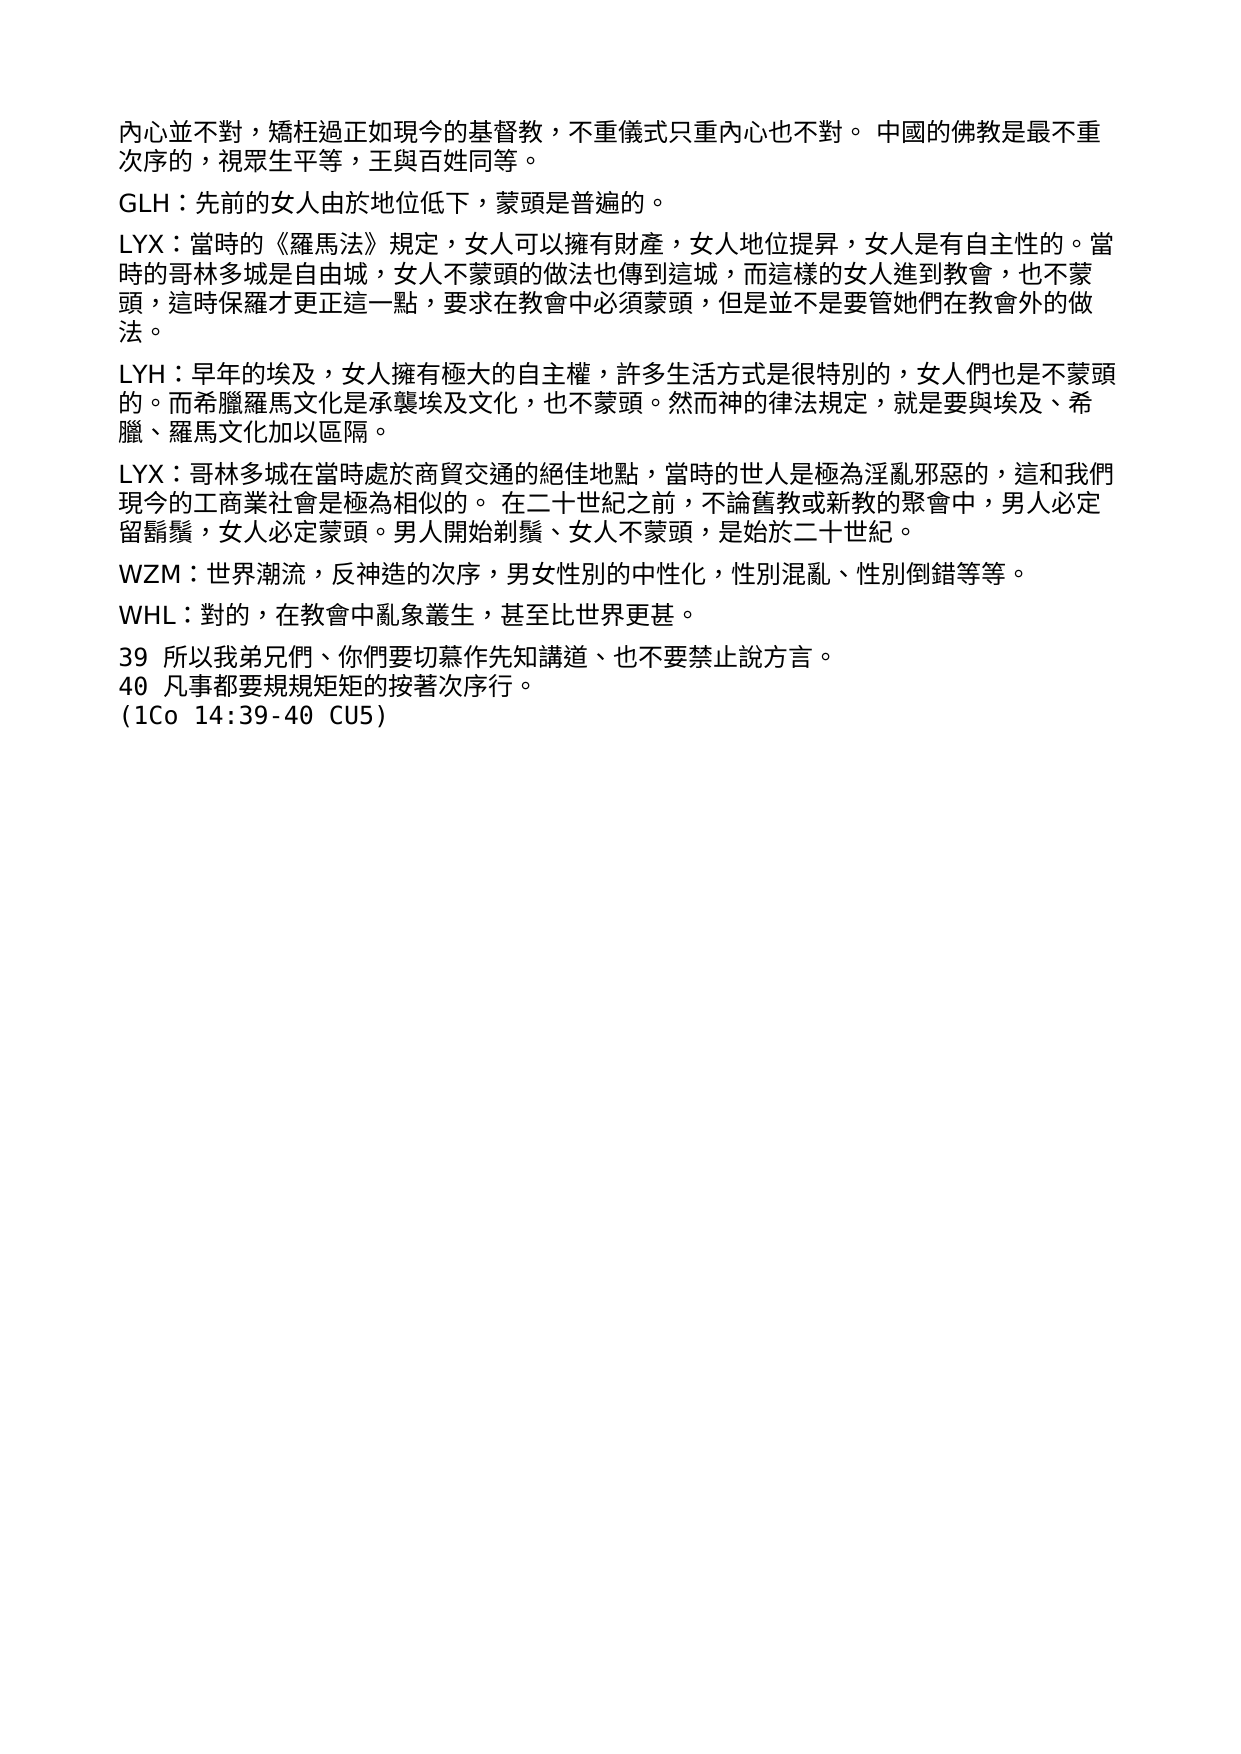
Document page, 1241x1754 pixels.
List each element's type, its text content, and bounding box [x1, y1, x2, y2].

text LYH：早年的埃及，女人擁有極大的自主權，許多生活方式是很特別的，女人們也是不蒙頭的。而希臘羅馬文化是承襲埃及文化，也不蒙頭。然而神的律法規定，就是要與埃及、希臘、羅馬文化加以區隔。 [118, 360, 1122, 447]
text 39 所以我弟兄們、你們要切慕作先知講道、也不要禁止說方言。 40 凡事都要規規矩矩的按著次序行。 (1Co 14:39-40 CU5) [118, 643, 1122, 731]
text GLH：先前的女人由於地位低下，蒙頭是普遍的。 [118, 189, 1122, 218]
text WZM：世界潮流，反神造的次序，男女性別的中性化，性別混亂、性別倒錯等等。 [118, 560, 1122, 589]
text 內心並不對，矯枉過正如現今的基督教，不重儀式只重內心也不對。 中國的佛教是最不重次序的，視眾生平等，王與百姓同等。 [118, 118, 1122, 176]
text LYX：當時的《羅馬法》規定，女人可以擁有財產，女人地位提昇，女人是有自主性的。當時的哥林多城是自由城，女人不蒙頭的做法也傳到這城，而這樣的女人進到教會，也不蒙頭，這時保羅才更正這一點，要求在教會中必須蒙頭，但是並不是要管她們在教會外的做法。 [118, 231, 1122, 347]
text WHL：對的，在教會中亂象叢生，甚至比世界更甚。 [118, 601, 1122, 631]
text LYX：哥林多城在當時處於商貿交通的絕佳地點，當時的世人是極為淫亂邪惡的，這和我們現今的工商業社會是極為相似的。 在二十世紀之前，不論舊教或新教的聚會中，男人必定留鬍鬚，女人必定蒙頭。男人開始剃鬚、女人不蒙頭，是始於二十世紀。 [118, 460, 1122, 547]
